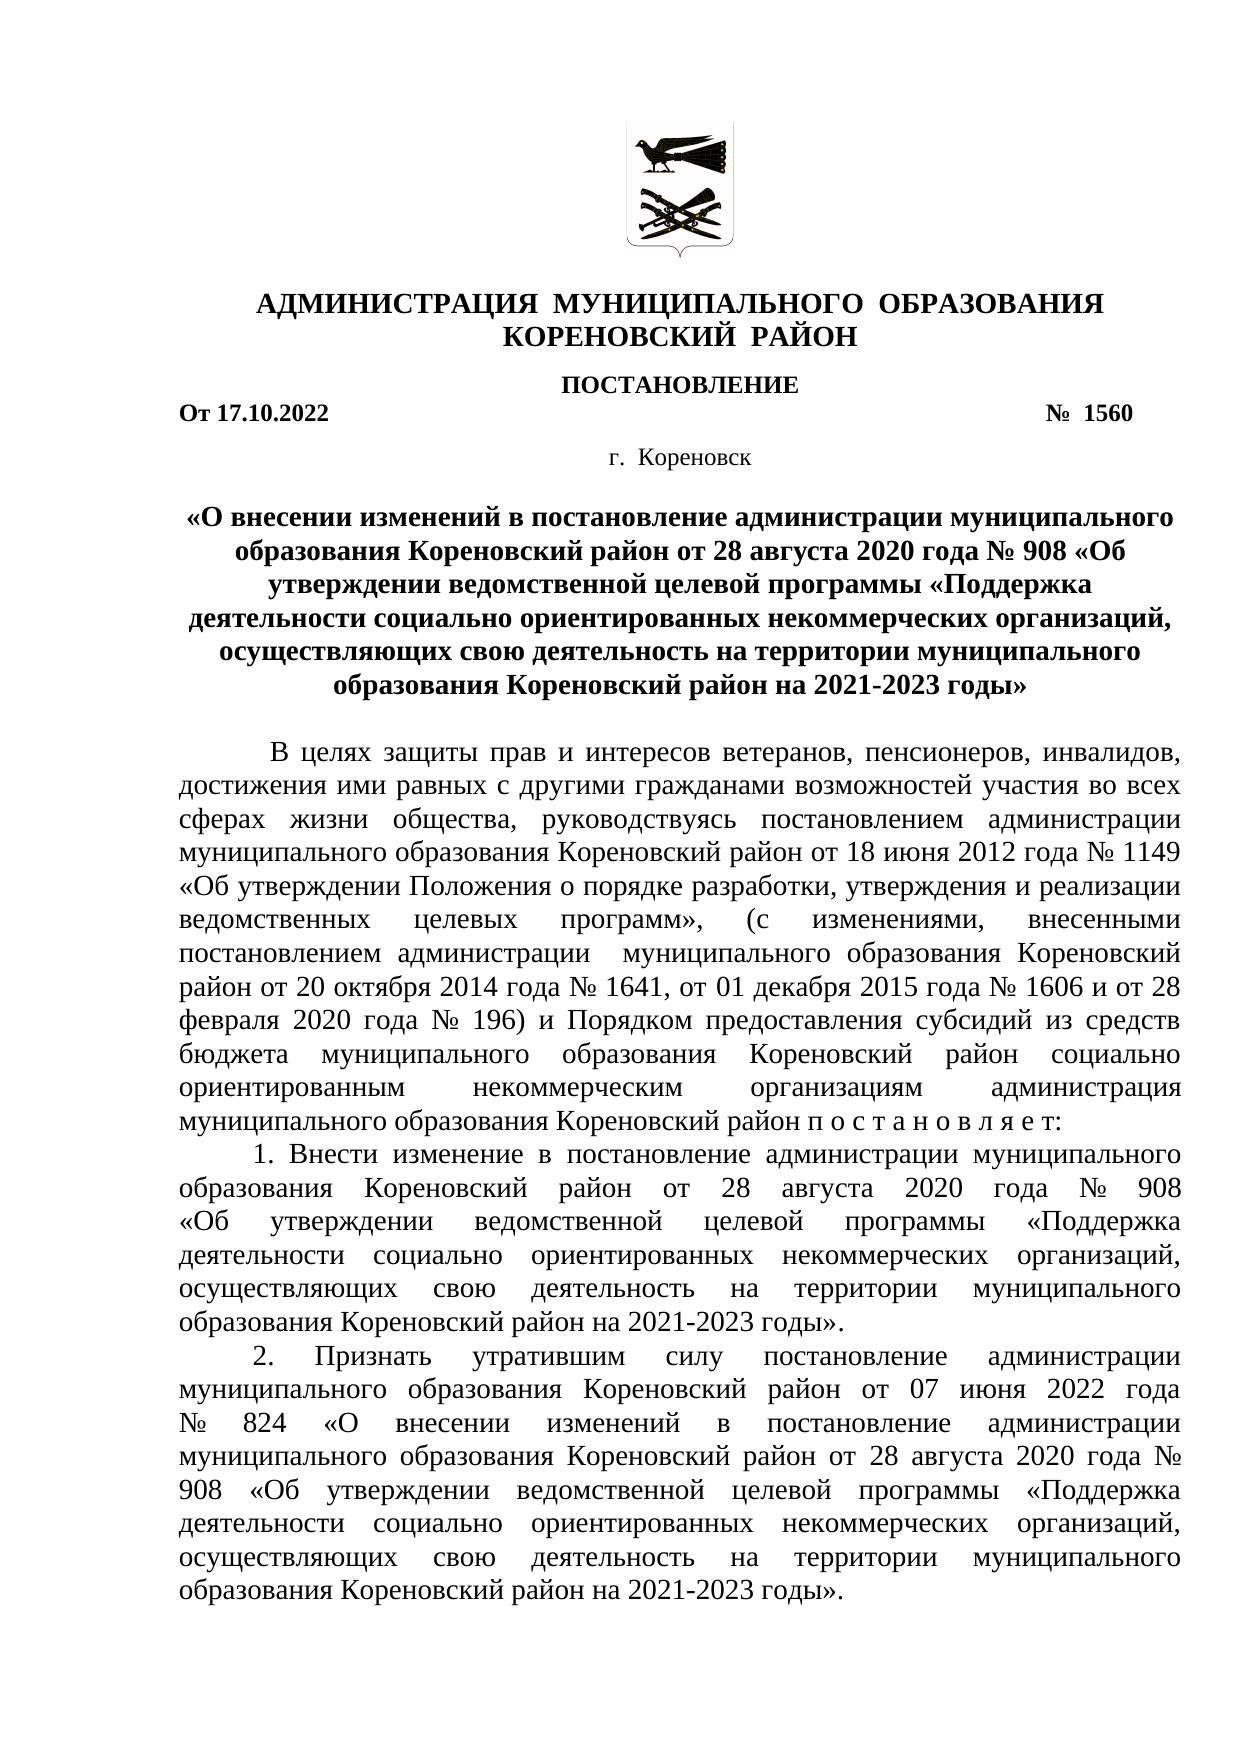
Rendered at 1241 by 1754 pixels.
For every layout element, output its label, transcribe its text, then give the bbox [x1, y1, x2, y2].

text 1. Внести изменение в постановление администрации муниципального образования Кореновский район от 28 августа 2020 года № 908 «Об утверждении ведомственной целевой программы «Поддержка деятельности социально ориентированных некоммерческих организаций, осуществляющих свою деятельность на территории муниципального образования Кореновский район на 2021-2023 годы». [178, 1136, 1182, 1338]
subtitle КОРЕНОВСКИЙ РАЙОН [178, 319, 1182, 353]
text 2. Признать утратившим силу постановление администрации муниципального образования Кореновский район от 07 июня 2022 года № 824 «О внесении изменений в постановление администрации муниципального образования Кореновский район от 28 августа 2020 года № 908 «Об утверждении ведомственной целевой программы «Поддержка деятельности социально ориентированных некоммерческих организаций, осуществляющих свою деятельность на территории муниципального образования Кореновский район на 2021-2023 годы». [178, 1338, 1182, 1606]
text В целях защиты прав и интересов ветеранов, пенсионеров, инвалидов, достижения ими равных с другими гражданами возможностей участия во всех сферах жизни общества, руководствуясь постановлением администрации муниципального образования Кореновский район от 18 июня 2012 года № 1149 «Об утверждении Положения о порядке разработки, утверждения и реализации ведомственных целевых программ», (с изменениями, внесенными постановлением администрации муниципального образования Кореновский район от 20 октября 2014 года № 1641, от 01 декабря 2015 года № 1606 и от 28 февраля 2020 года № 196) и Порядком предоставления субсидий из средств бюджета муниципального образования Кореновский район социально ориентированным некоммерческим организациям администрация муниципального образования Кореновский район п о с т а н о в л я е т: [178, 734, 1182, 1136]
text «О внесении изменений в постановление администрации муниципального образования Кореновский район от 28 августа 2020 года № 908 «Об утверждении ведомственной целевой программы «Поддержка деятельности социально ориентированных некоммерческих организаций, осуществляющих свою деятельность на территории муниципального образования Кореновский район на 2021-2023 годы» [178, 499, 1182, 700]
text г. Кореновск [178, 442, 1182, 470]
picture [626, 122, 734, 258]
subtitle ПОСТАНОВЛЕНИЕ [178, 370, 1182, 398]
subtitle АДМИНИСТРАЦИЯ МУНИЦИПАЛЬНОГО ОБРАЗОВАНИЯ [178, 286, 1182, 319]
text От 17.10.2022 № 1560 [178, 398, 1182, 427]
